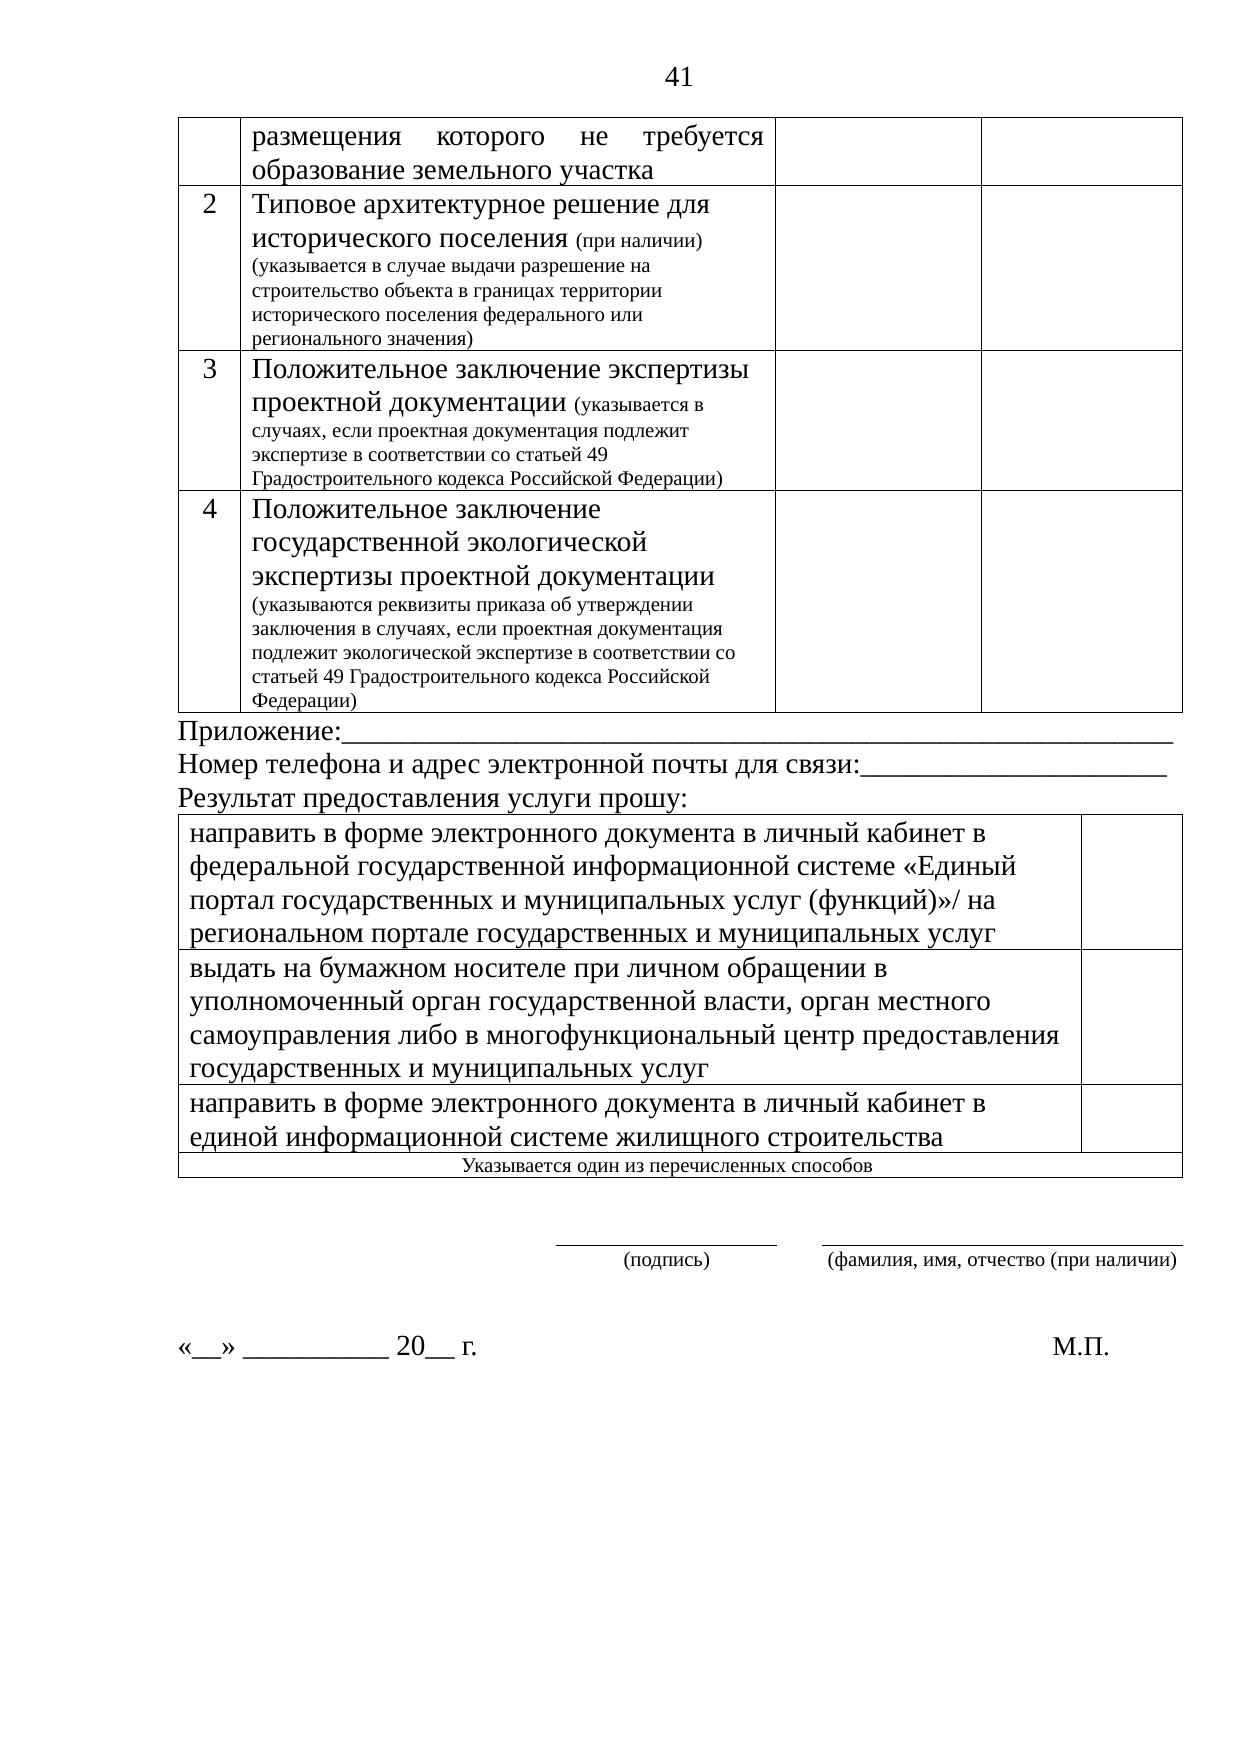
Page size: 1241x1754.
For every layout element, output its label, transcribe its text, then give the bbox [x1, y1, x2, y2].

table_header [497, 1212, 556, 1245]
table_cell Положительное заключение государственной экологической экспертизы проектной документации (указываются реквизиты приказа об утверждении заключения в случаях, если проектная документация подлежит экологической экспертизе в соответствии со статьей 49 Градостроительного кодекса Российской Федерации) [241, 491, 775, 712]
text Номер телефона и адрес электронной почты для связи:_____________________ [177, 747, 1181, 780]
table_cell [1082, 950, 1182, 1084]
table_cell [982, 351, 1182, 490]
table_cell Положительное заключение экспертизы проектной документации (указывается в случаях, если проектная документация подлежит экспертизе в соответствии со статьей 49 Градостроительного кодекса Российской Федерации) [241, 351, 775, 490]
table_cell (подпись) [556, 1246, 777, 1280]
table_cell [177, 1245, 497, 1280]
table_cell 4 [179, 491, 240, 712]
table_header [177, 1212, 497, 1245]
table_header [1082, 815, 1182, 949]
table_cell [776, 186, 981, 350]
table_cell [497, 1245, 556, 1280]
table_cell [179, 118, 240, 185]
table_cell Указывается один из перечисленных способов [179, 1153, 1182, 1177]
table_cell 3 [179, 351, 240, 490]
table_cell [776, 351, 981, 490]
table_cell (фамилия, имя, отчество (при наличии) [822, 1246, 1183, 1280]
text «__» __________ 20__ г. М.П. [177, 1328, 1181, 1361]
table_cell [777, 1245, 822, 1280]
table_cell [982, 118, 1182, 185]
table_cell размещения которого не требуется образование земельного участка [241, 118, 775, 185]
text Результат предоставления услуги прошу: [177, 780, 1181, 814]
table_cell Типовое архитектурное решение для исторического поселения (при наличии) (указывается в случае выдачи разрешение на строительство объекта в границах территории исторического поселения федерального или регионального значения) [241, 186, 775, 350]
table_cell [1082, 1085, 1182, 1152]
table_header [777, 1212, 822, 1245]
table_cell [776, 491, 981, 712]
text Приложение:_________________________________________________________ [177, 713, 1181, 747]
table_cell [982, 491, 1182, 712]
table_cell [776, 118, 981, 185]
table_header направить в форме электронного документа в личный кабинет в федеральной государственной информационной системе «Единый портал государственных и муниципальных услуг (функций)»/ на региональном портале государственных и муниципальных услуг [179, 815, 1081, 949]
table_cell выдать на бумажном носителе при личном обращении в уполномоченный орган государственной власти, орган местного самоуправления либо в многофункциональный центр предоставления государственных и муниципальных услуг [179, 950, 1081, 1084]
table_header [822, 1212, 1183, 1245]
table_cell [982, 186, 1182, 350]
table_cell направить в форме электронного документа в личный кабинет в единой информационной системе жилищного строительства [179, 1085, 1081, 1152]
table_header [556, 1212, 777, 1245]
table_cell 2 [179, 186, 240, 350]
